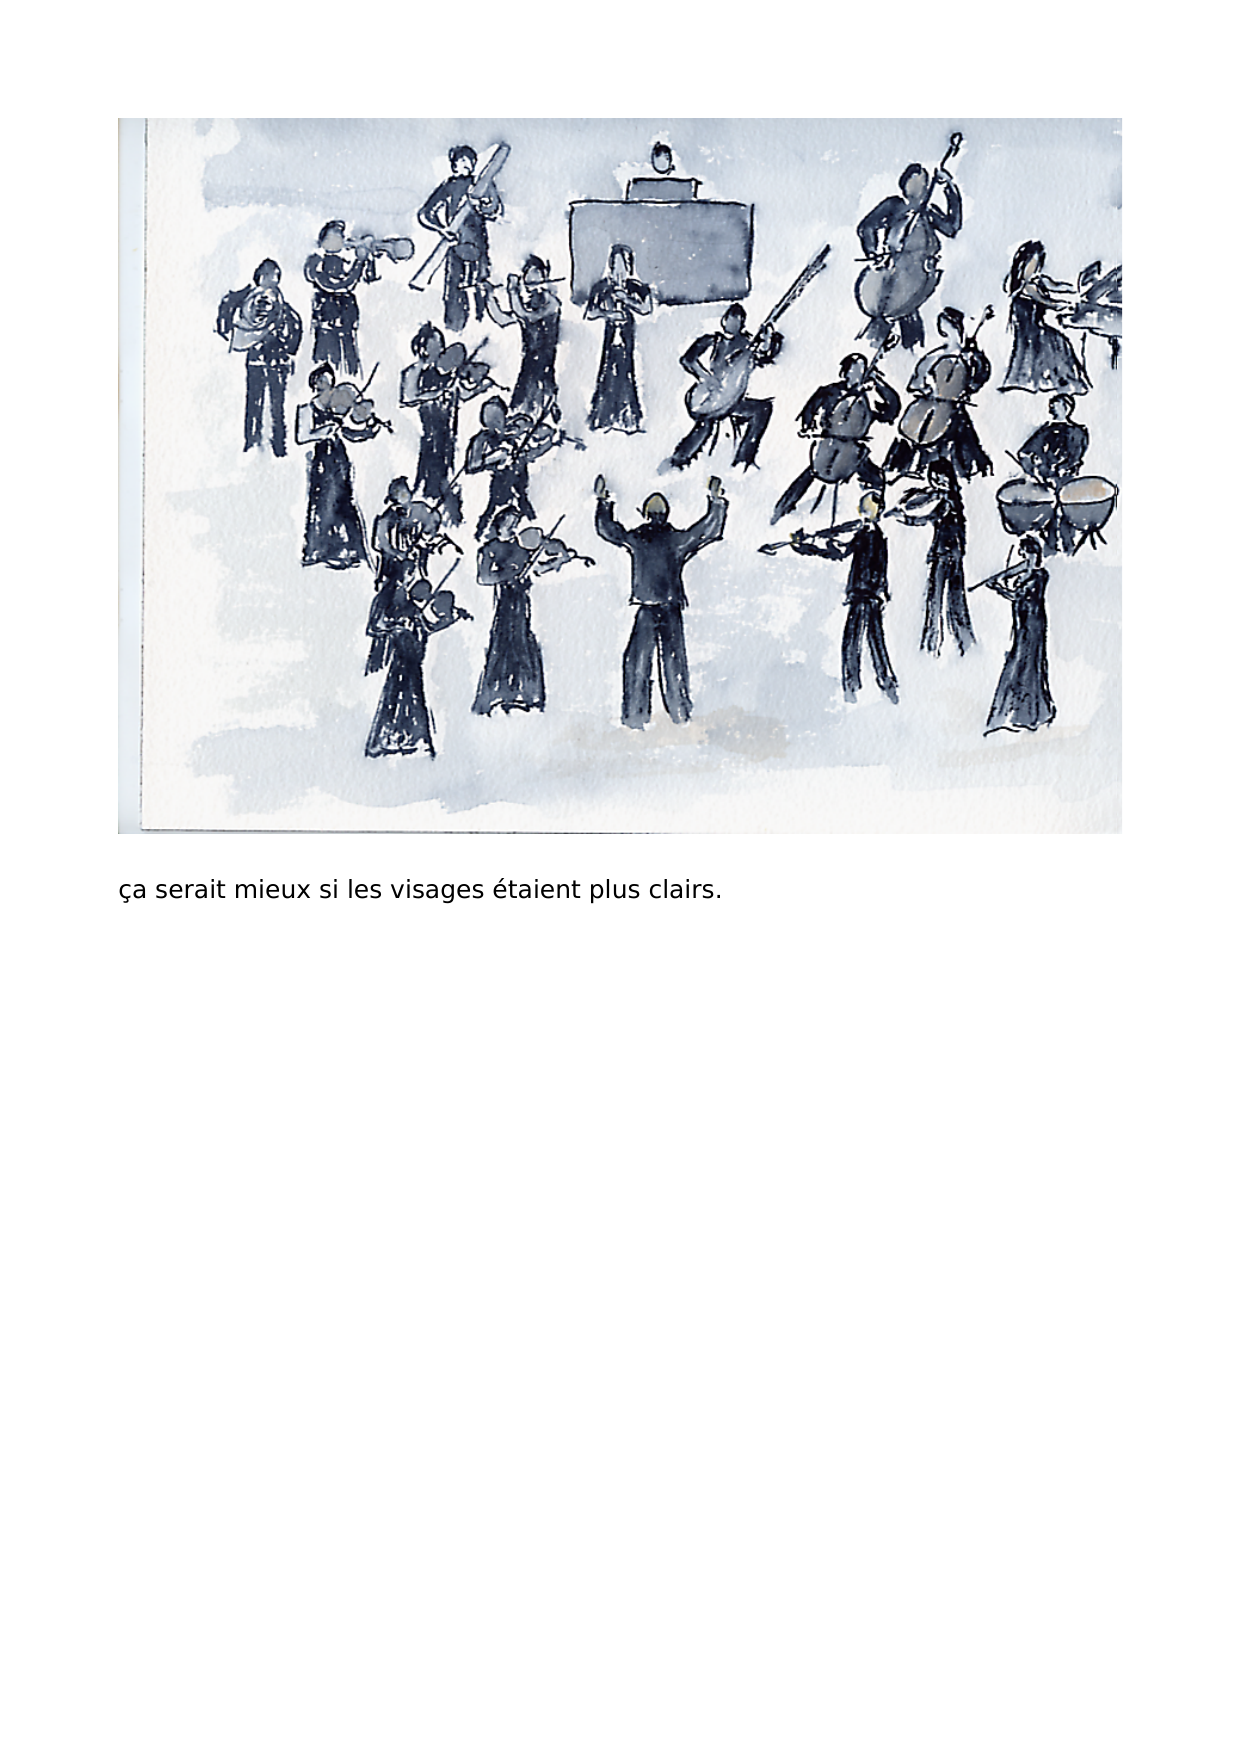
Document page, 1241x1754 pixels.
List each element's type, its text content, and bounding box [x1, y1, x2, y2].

text ça serait mieux si les visages étaient plus clairs. [118, 875, 1122, 904]
picture [118, 118, 1123, 834]
